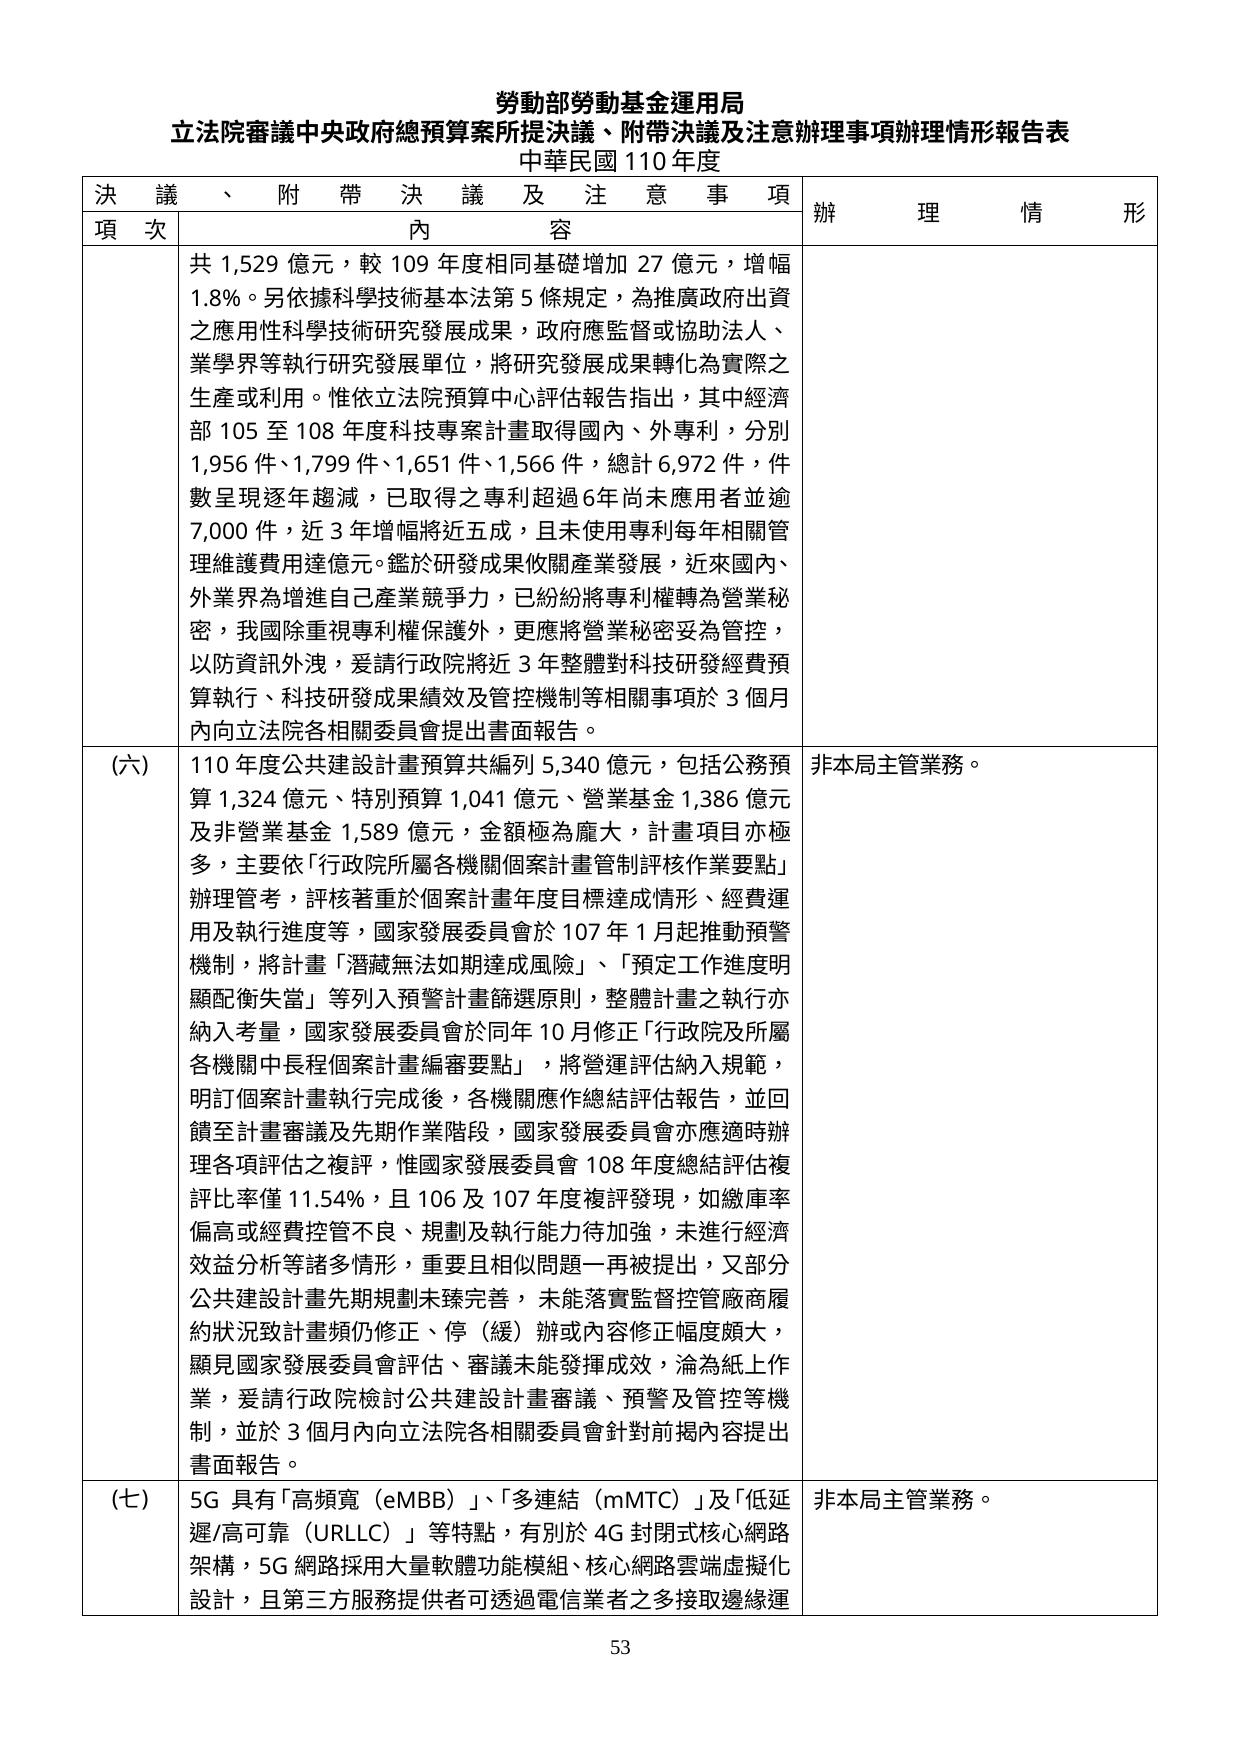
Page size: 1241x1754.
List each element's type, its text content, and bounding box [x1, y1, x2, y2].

table_cell 5G 具有「高頻寬（eMBB）」、「多連結（mMTC）」及「低延遲/高可靠（URLLC）」等特點，有別於 4G 封閉式核心網路架構，5G 網路採用大量軟體功能模組、核心網路雲端虛擬化設計，且第三方服務提供者可透過電信業者之多接取邊緣運 [179, 1481, 802, 1615]
table_cell [83, 246, 178, 746]
table_cell 非本局主管業務。 [803, 747, 1157, 1480]
table_cell (七) [83, 1481, 178, 1615]
table_cell 非本局主管業務。 [803, 1481, 1157, 1615]
table_cell (六) [83, 747, 178, 1480]
table_header 辦理情形 [803, 177, 1157, 245]
table_cell 110 年度公共建設計畫預算共編列 5,340 億元，包括公務預算 1,324 億元、特別預算 1,041 億元、營業基金 1,386 億元及非營業基金 1,589 億元，金額極為龐大，計畫項目亦極多，主要依「行政院所屬各機關個案計畫管制評核作業要點」辦理管考，評核著重於個案計畫年度目標達成情形、經費運用及執行進度等，國家發展委員會於 107 年 1 月起推動預警機制，將計畫「潛藏無法如期達成風險」、「預定工作進度明顯配衡失當」等列入預警計畫篩選原則，整體計畫之執行亦納入考量，國家發展委員會於同年 10 月修正「行政院及所屬各機關中長程個案計畫編審要點」，將營運評估納入規範，明訂個案計畫執行完成後，各機關應作總結評估報告，並回饋至計畫審議及先期作業階段，國家發展委員會亦應適時辦理各項評估之複評，惟國家發展委員會 108 年度總結評估複評比率僅 11.54%，且 106 及 107 年度複評發現，如繳庫率偏高或經費控管不良、規劃及執行能力待加強，未進行經濟效益分析等諸多情形，重要且相似問題一再被提出，又部分公共建設計畫先期規劃未臻完善， 未能落實監督控管廠商履約狀況致計畫頻仍修正、停（緩）辦或內容修正幅度頗大，顯見國家發展委員會評估、審議未能發揮成效，淪為紙上作業，爰請行政院檢討公共建設計畫審議、預警及管控等機制，並於 3 個月內向立法院各相關委員會針對前揭內容提出書面報告。 [179, 747, 802, 1480]
table_cell [803, 246, 1157, 746]
table_header 決議、附帶決議及注意事項 [83, 177, 802, 211]
table_cell 內 容 [179, 212, 802, 245]
table_cell 項次 [83, 212, 178, 245]
table_cell 共 1,529 億元，較 109 年度相同基礎增加 27 億元，增幅 1.8%。另依據科學技術基本法第 5 條規定，為推廣政府出資之應用性科學技術研究發展成果，政府應監督或協助法人、業學界等執行研究發展單位，將研究發展成果轉化為實際之生產或利用。惟依立法院預算中心評估報告指出，其中經濟部 105 至 108 年度科技專案計畫取得國內、外專利，分別 1,956 件、1,799 件、1,651 件、1,566 件，總計 6,972 件，件數呈現逐年趨減，已取得之專利超過6年尚未應用者並逾 7,000 件，近 3 年增幅將近五成，且未使用專利每年相關管理維護費用達億元。鑑於研發成果攸關產業發展，近來國內、外業界為增進自己產業競爭力，已紛紛將專利權轉為營業秘密，我國除重視專利權保護外，更應將營業秘密妥為管控，以防資訊外洩，爰請行政院將近 3 年整體對科技研發經費預算執行、科技研發成果績效及管控機制等相關事項於 3 個月內向立法院各相關委員會提出書面報告。 [179, 246, 802, 746]
